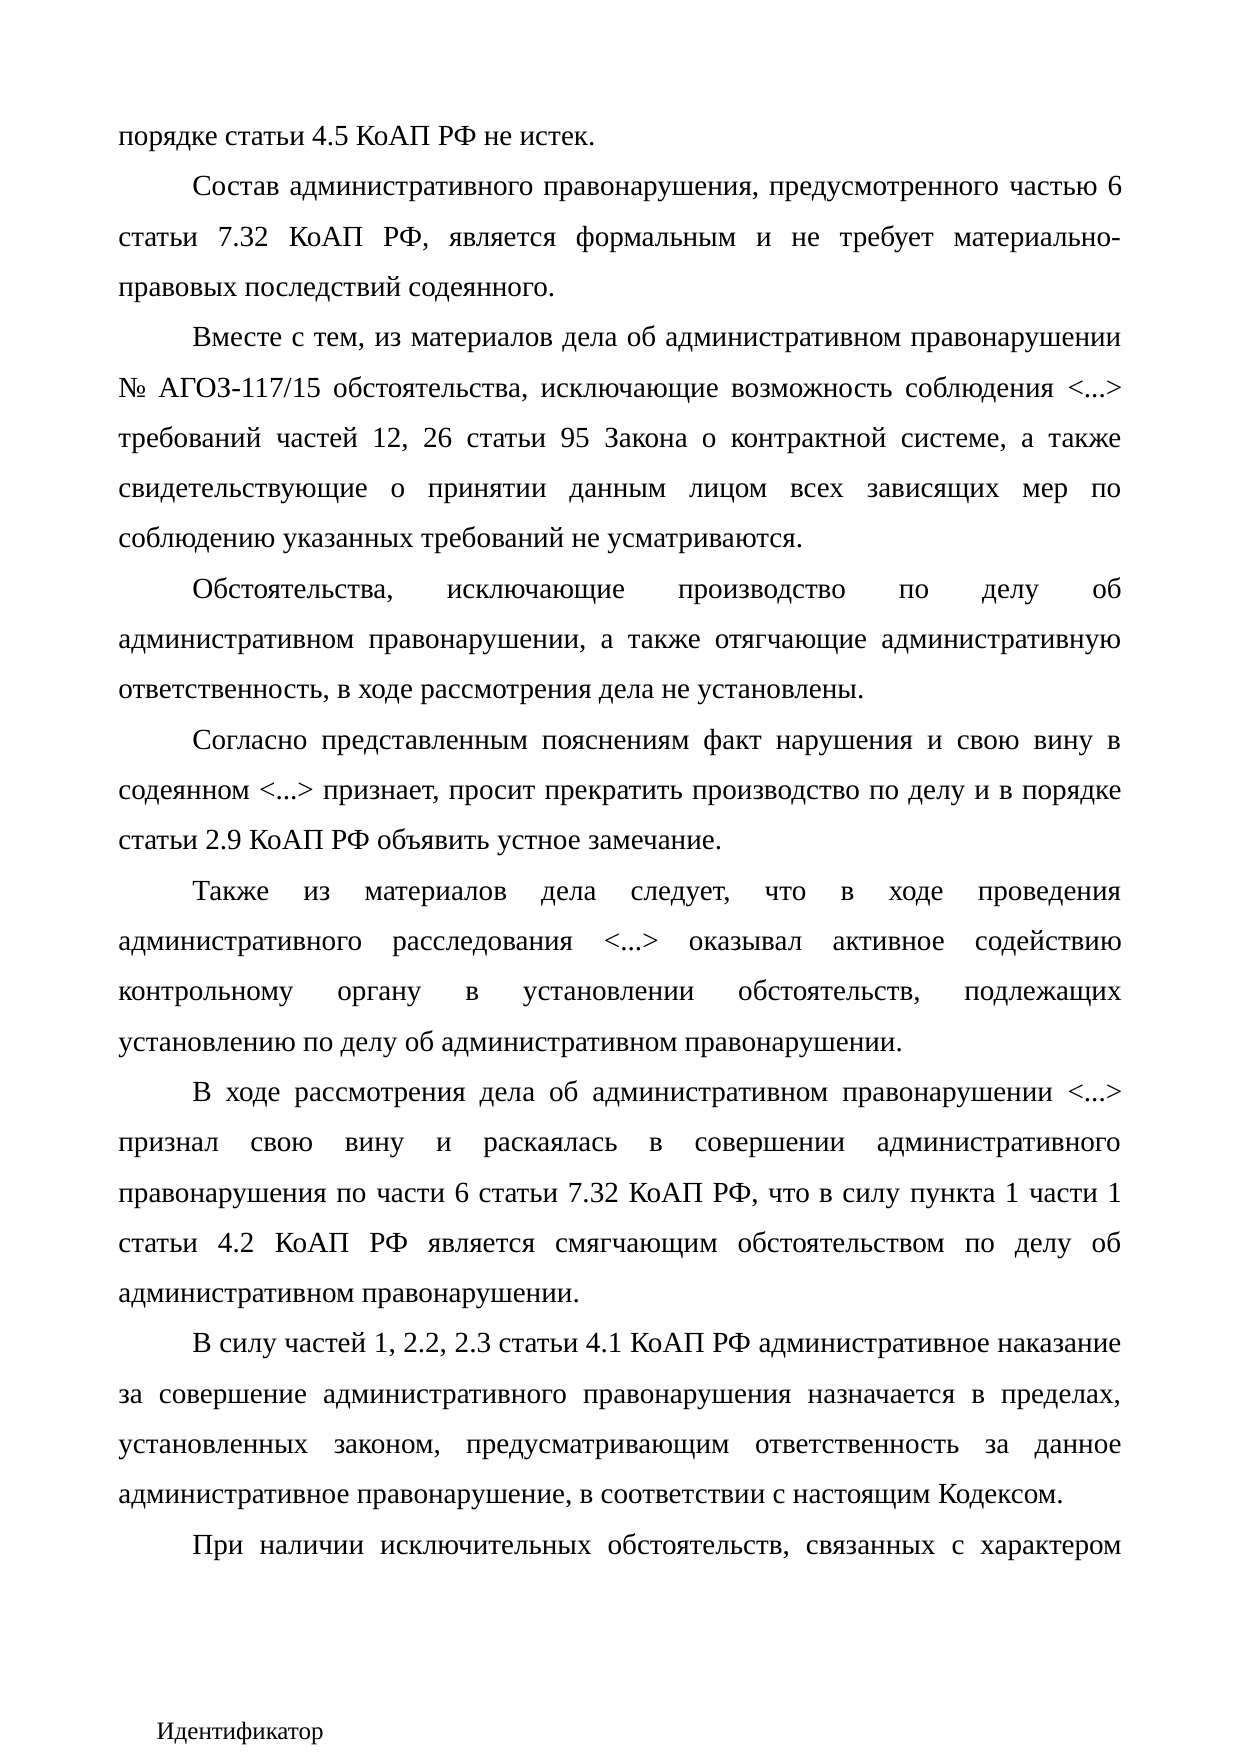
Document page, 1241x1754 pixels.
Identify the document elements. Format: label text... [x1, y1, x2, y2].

text порядке статьи 4.5 КоАП РФ не истек. [118, 118, 1122, 152]
text Состав административного правонарушения, предусмотренного частью 6 статьи 7.32 КоАП РФ, является формальным и не требует материально-правовых последствий содеянного. [118, 168, 1122, 303]
text При наличии исключительных обстоятельств, связанных с характером [118, 1527, 1122, 1560]
text Согласно представленным пояснениям факт нарушения и свою вину в содеянном <...> признает, просит прекратить производство по делу и в порядке статьи 2.9 КоАП РФ объявить устное замечание. [118, 722, 1122, 856]
text В силу частей 1, 2.2, 2.3 статьи 4.1 КоАП РФ административное наказание за совершение административного правонарушения назначается в пределах, установленных законом, предусматривающим ответственность за данное административное правонарушение, в соответствии с настоящим Кодексом. [118, 1326, 1122, 1510]
text В ходе рассмотрения дела об административном правонарушении <...> признал свою вину и раскаялась в совершении административного правонарушения по части 6 статьи 7.32 КоАП РФ, что в силу пункта 1 части 1 статьи 4.2 КоАП РФ является смягчающим обстоятельством по делу об административном правонарушении. [118, 1074, 1122, 1309]
text Вместе с тем, из материалов дела об административном правонарушении № АГОЗ-117/15 обстоятельства, исключающие возможность соблюдения <...> требований частей 12, 26 статьи 95 Закона о контрактной системе, а также свидетельствующие о принятии данным лицом всех зависящих мер по соблюдению указанных требований не усматриваются. [118, 319, 1122, 554]
text Также из материалов дела следует, что в ходе проведения административного расследования <...> оказывал активное содействию контрольному органу в установлении обстоятельств, подлежащих установлению по делу об административном правонарушении. [118, 873, 1122, 1057]
text Обстоятельства, исключающие производство по делу об административном правонарушении, а также отягчающие административную ответственность, в ходе рассмотрения дела не установлены. [118, 571, 1122, 705]
